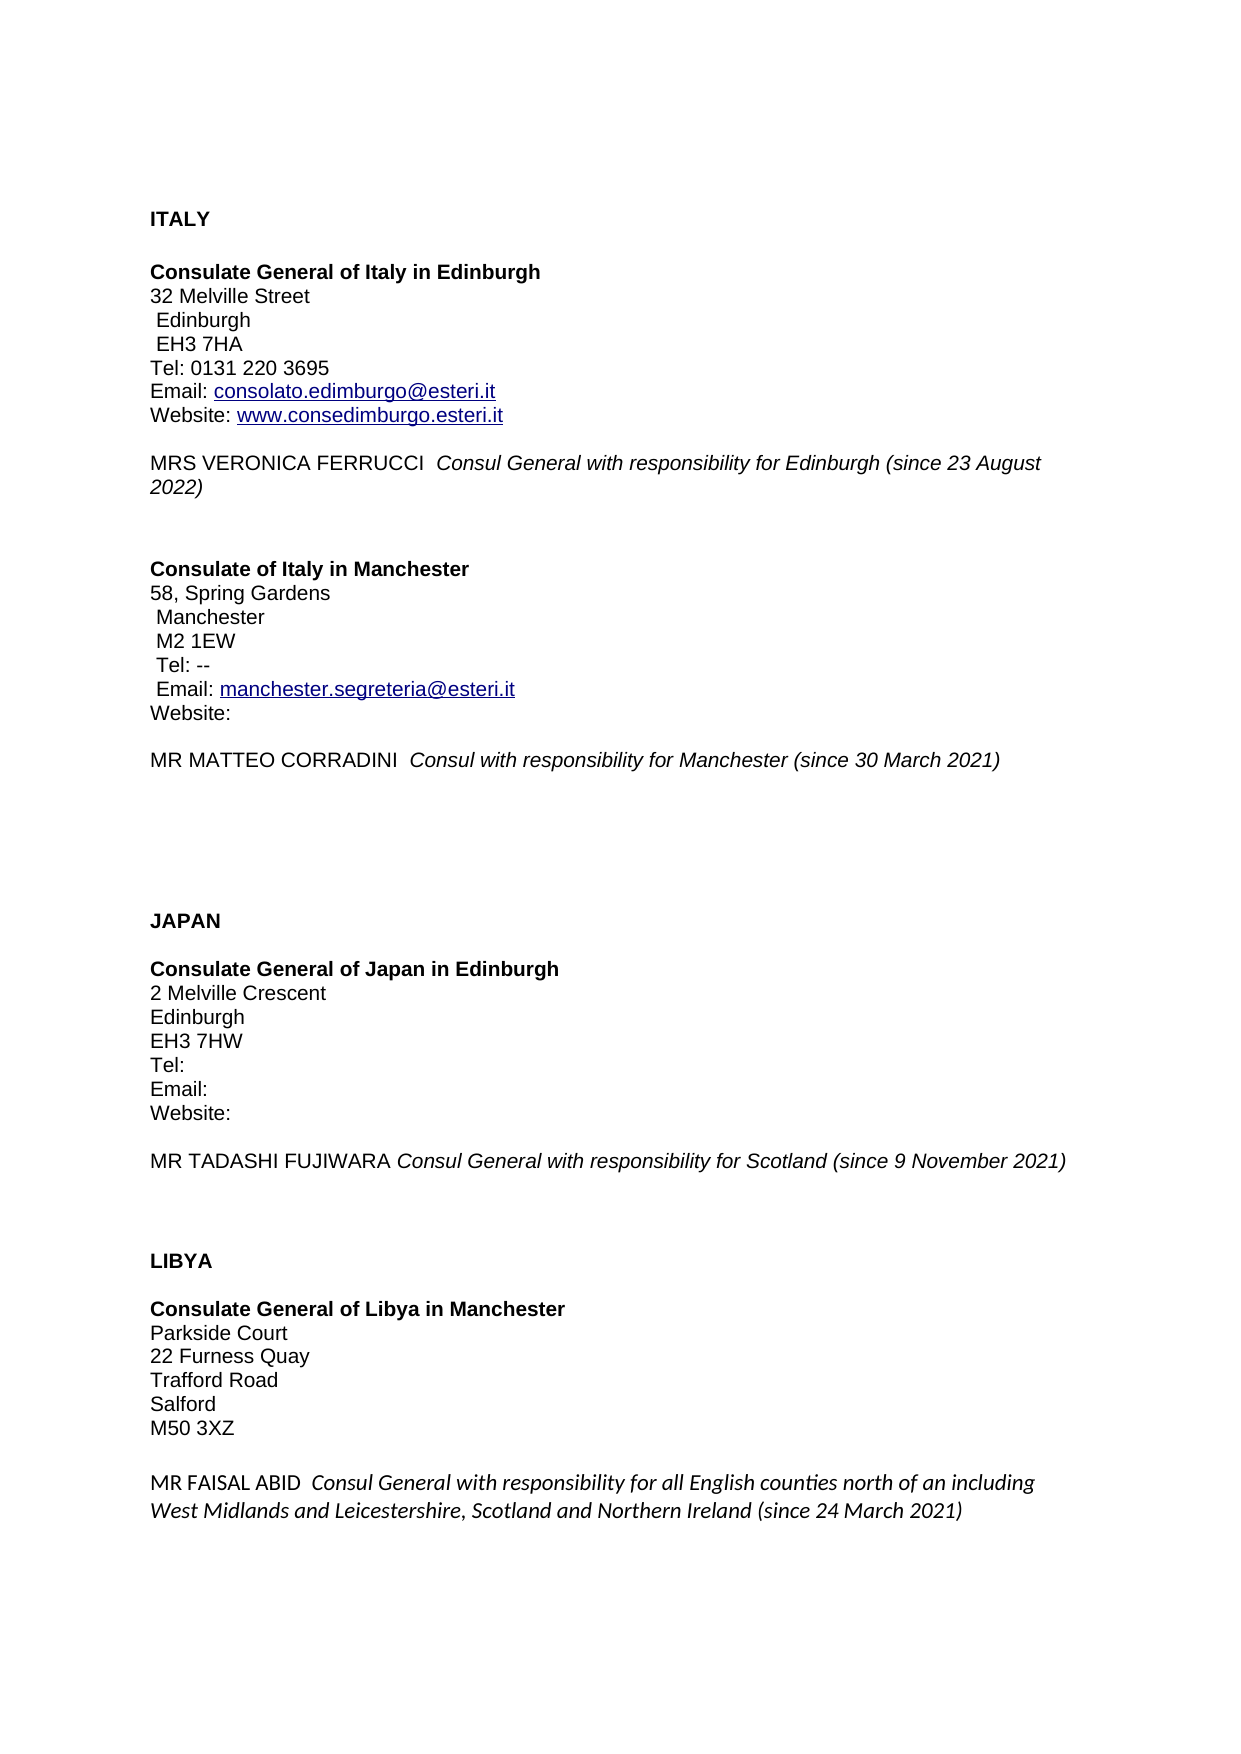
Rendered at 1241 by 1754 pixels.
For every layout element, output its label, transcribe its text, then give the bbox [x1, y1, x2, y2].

text JAPAN [150, 909, 1090, 933]
text ITALY Consulate General of Italy in Edinburgh [150, 178, 1090, 283]
text MR TADASHI FUJIWARA Consul General with responsibility for Scotland (since 9 November 2021) [150, 1148, 1090, 1172]
text MRS VERONICA FERRUCCI Consul General with responsibility for Edinburgh (since 23 August 2022) [150, 451, 1090, 499]
text 32 Melville Street Edinburgh EH3 7HA Tel: 0131 220 3695 Email: consolato.edimburgo@esteri.it Website: www.consedimburgo.esteri.it [150, 283, 1090, 427]
text LIBYA [150, 1248, 1090, 1296]
text 2 Melville Crescent Edinburgh EH3 7HW Tel: Email: Website: [150, 981, 1090, 1148]
text Consulate General of Japan in Edinburgh [150, 957, 1090, 981]
text Consulate of Italy in Manchester [150, 557, 1090, 581]
text 58, Spring Gardens Manchester M2 1EW Tel: -- Email: manchester.segreteria@esteri.it Website: [150, 581, 1090, 724]
text MR MATTEO CORRADINI Consul with responsibility for Manchester (since 30 March 2021) [150, 748, 1090, 772]
text Consulate General of Libya in Manchester Parkside Court 22 Furness Quay Trafford Road Salford M50 3XZ [150, 1296, 1090, 1440]
text MR FAISAL ABID Consul General with responsibility for all English counties north of an including West Midlands and Leicestershire, Scotland and Northern Ireland (since 24 March 2021) [150, 1468, 1090, 1524]
